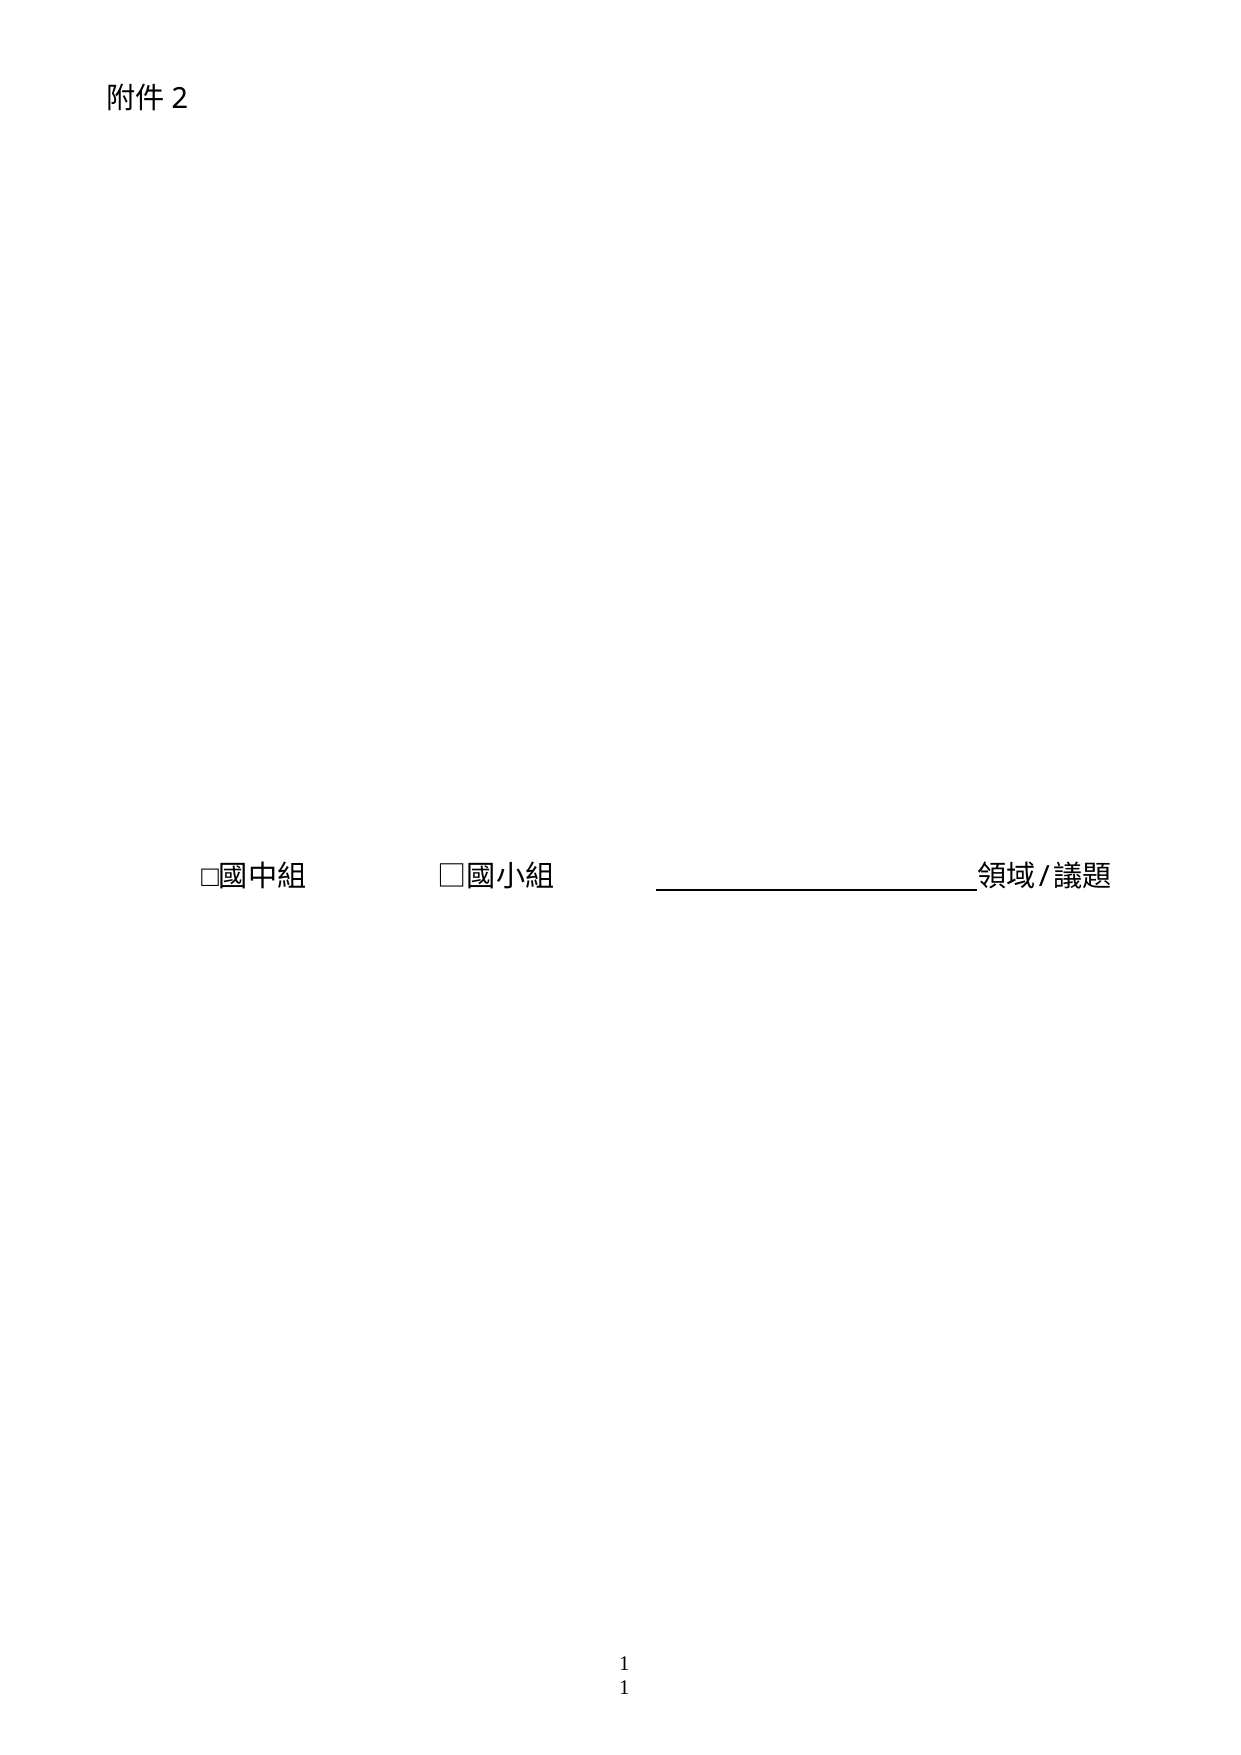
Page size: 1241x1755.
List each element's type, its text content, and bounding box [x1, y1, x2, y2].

text □國中組 □國小組 領域/議題 [120, 853, 1120, 895]
